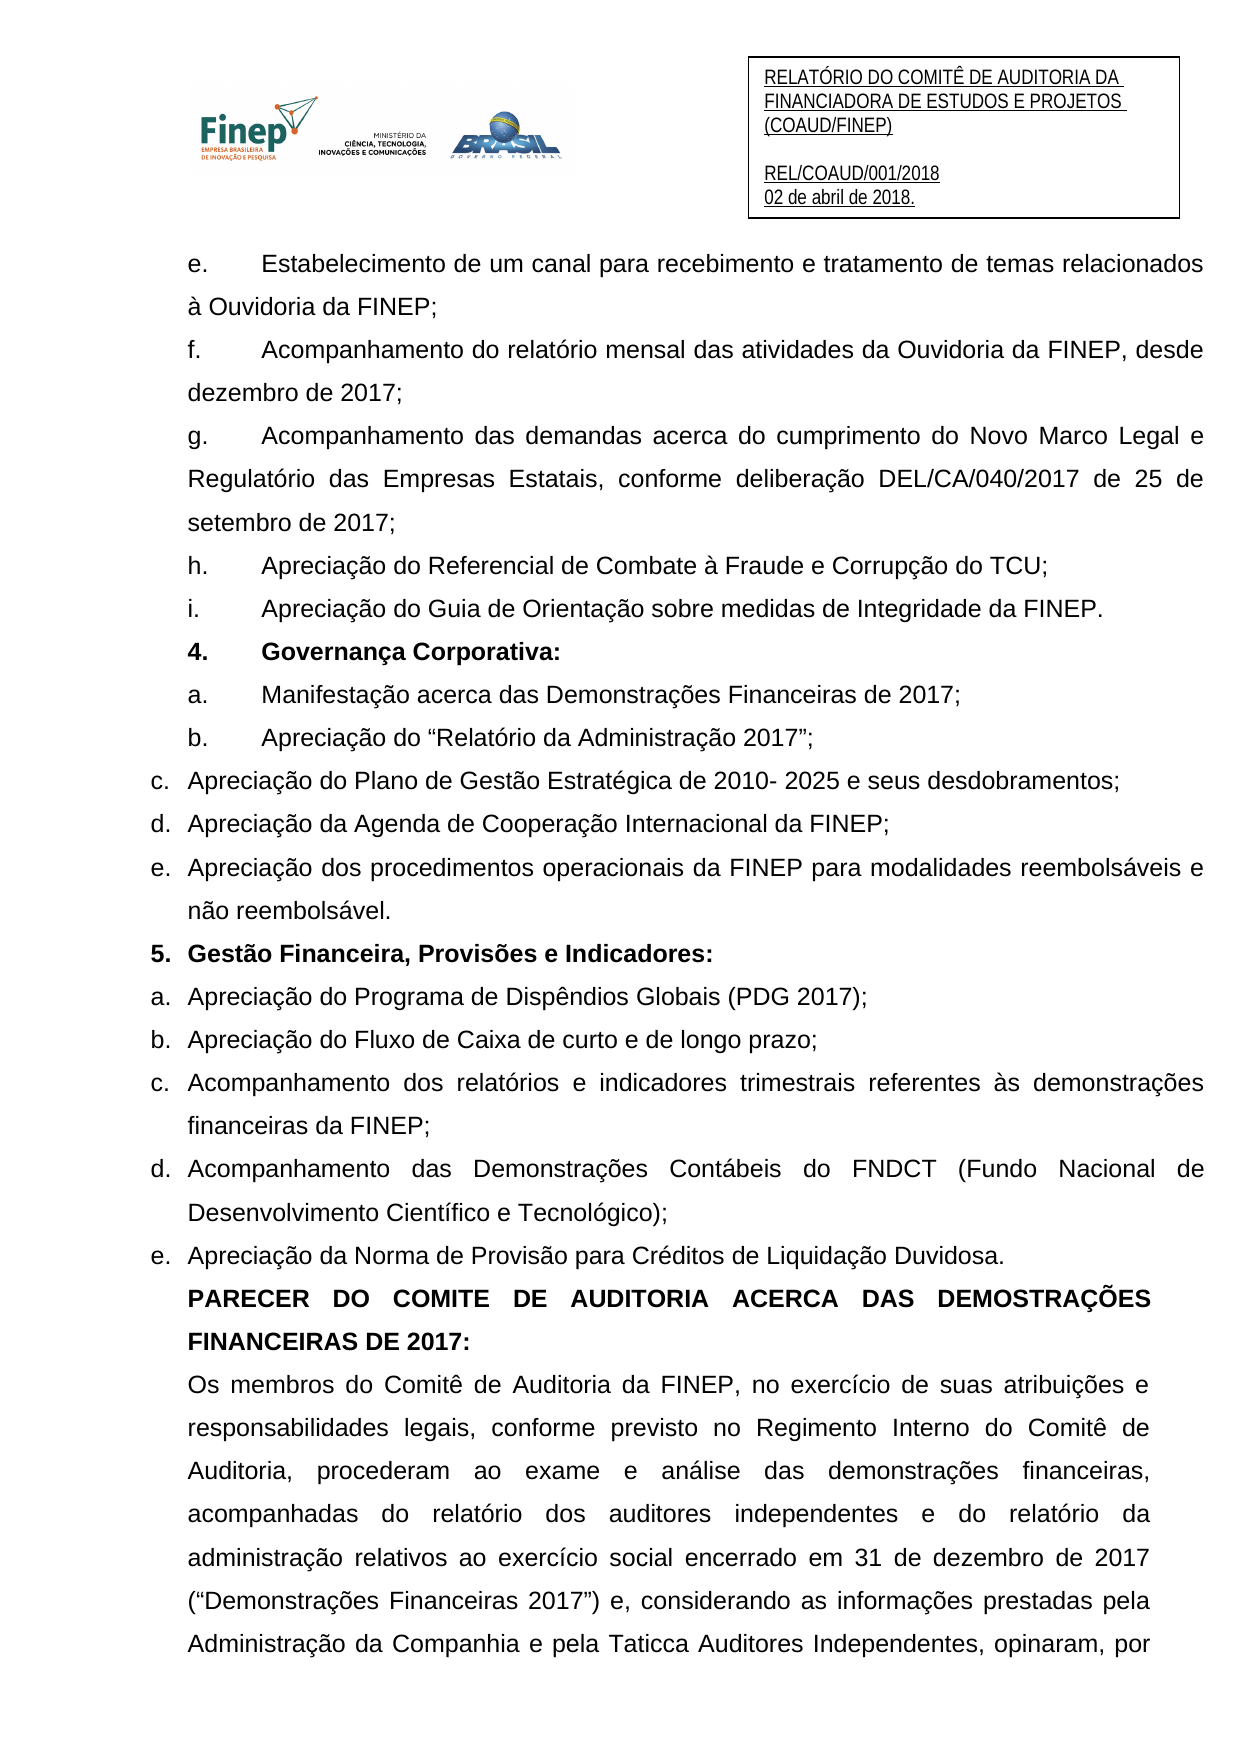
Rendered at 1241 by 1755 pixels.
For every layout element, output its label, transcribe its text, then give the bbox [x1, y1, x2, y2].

list Apreciação da Agenda de Cooperação Internacional da FINEP; [150, 809, 1152, 838]
list Acompanhamento dos relatórios e indicadores trimestrais referentes às demonstrações financeiras da FINEP; [150, 1068, 1206, 1140]
list Acompanhamento do relatório mensal das atividades da Ouvidoria da FINEP, desde dezembro de 2017; [187, 335, 1206, 407]
list Apreciação do Plano de Gestão Estratégica de 2010- 2025 e seus desdobramentos; [150, 766, 1152, 795]
list Apreciação dos procedimentos operacionais da FINEP para modalidades reembolsáveis e não reembolsável. [150, 853, 1206, 924]
list Apreciação do Referencial de Combate à Fraude e Corrupção do TCU; [187, 551, 1206, 579]
list Apreciação do Fluxo de Caixa de curto e de longo prazo; [150, 1025, 1206, 1054]
text Os membros do Comitê de Auditoria da FINEP, no exercício de suas atribuições e responsabilidades legais, conforme previsto no Regimento Interno do Comitê de Auditoria, procederam ao exame e análise das demonstrações financeiras, acompanhadas do relatório dos auditores independentes e do relatório da administração relativos ao exercício social encerrado em 31 de dezembro de 2017 (“Demonstrações Financeiras 2017”) e, considerando as informações prestadas pela Administração da Companhia e pela Taticca Auditores Independentes, opinaram, por [187, 1370, 1152, 1658]
list Apreciação da Norma de Provisão para Créditos de Liquidação Duvidosa. [150, 1241, 1206, 1269]
list Manifestação acerca das Demonstrações Financeiras de 2017; [187, 680, 1206, 709]
text PARECER DO COMITE DE AUDITORIA ACERCA DAS DEMOSTRAÇÕES FINANCEIRAS DE 2017: [187, 1284, 1152, 1356]
list Apreciação do Guia de Orientação sobre medidas de Integridade da FINEP. [187, 594, 1206, 623]
list Apreciação do “Relatório da Administração 2017”; [187, 723, 1206, 752]
list Acompanhamento das demandas acerca do cumprimento do Novo Marco Legal e Regulatório das Empresas Estatais, conforme deliberação DEL/CA/040/2017 de 25 de setembro de 2017; [187, 421, 1206, 536]
list Governança Corporativa: [187, 637, 1206, 666]
list Apreciação do Programa de Dispêndios Globais (PDG 2017); [150, 982, 1206, 1011]
list Acompanhamento das Demonstrações Contábeis do FNDCT (Fundo Nacional de Desenvolvimento Científico e Tecnológico); [150, 1154, 1206, 1226]
list Estabelecimento de um canal para recebimento e tratamento de temas relacionados à Ouvidoria da FINEP; [187, 249, 1206, 321]
list Gestão Financeira, Provisões e Indicadores: [150, 939, 1206, 968]
